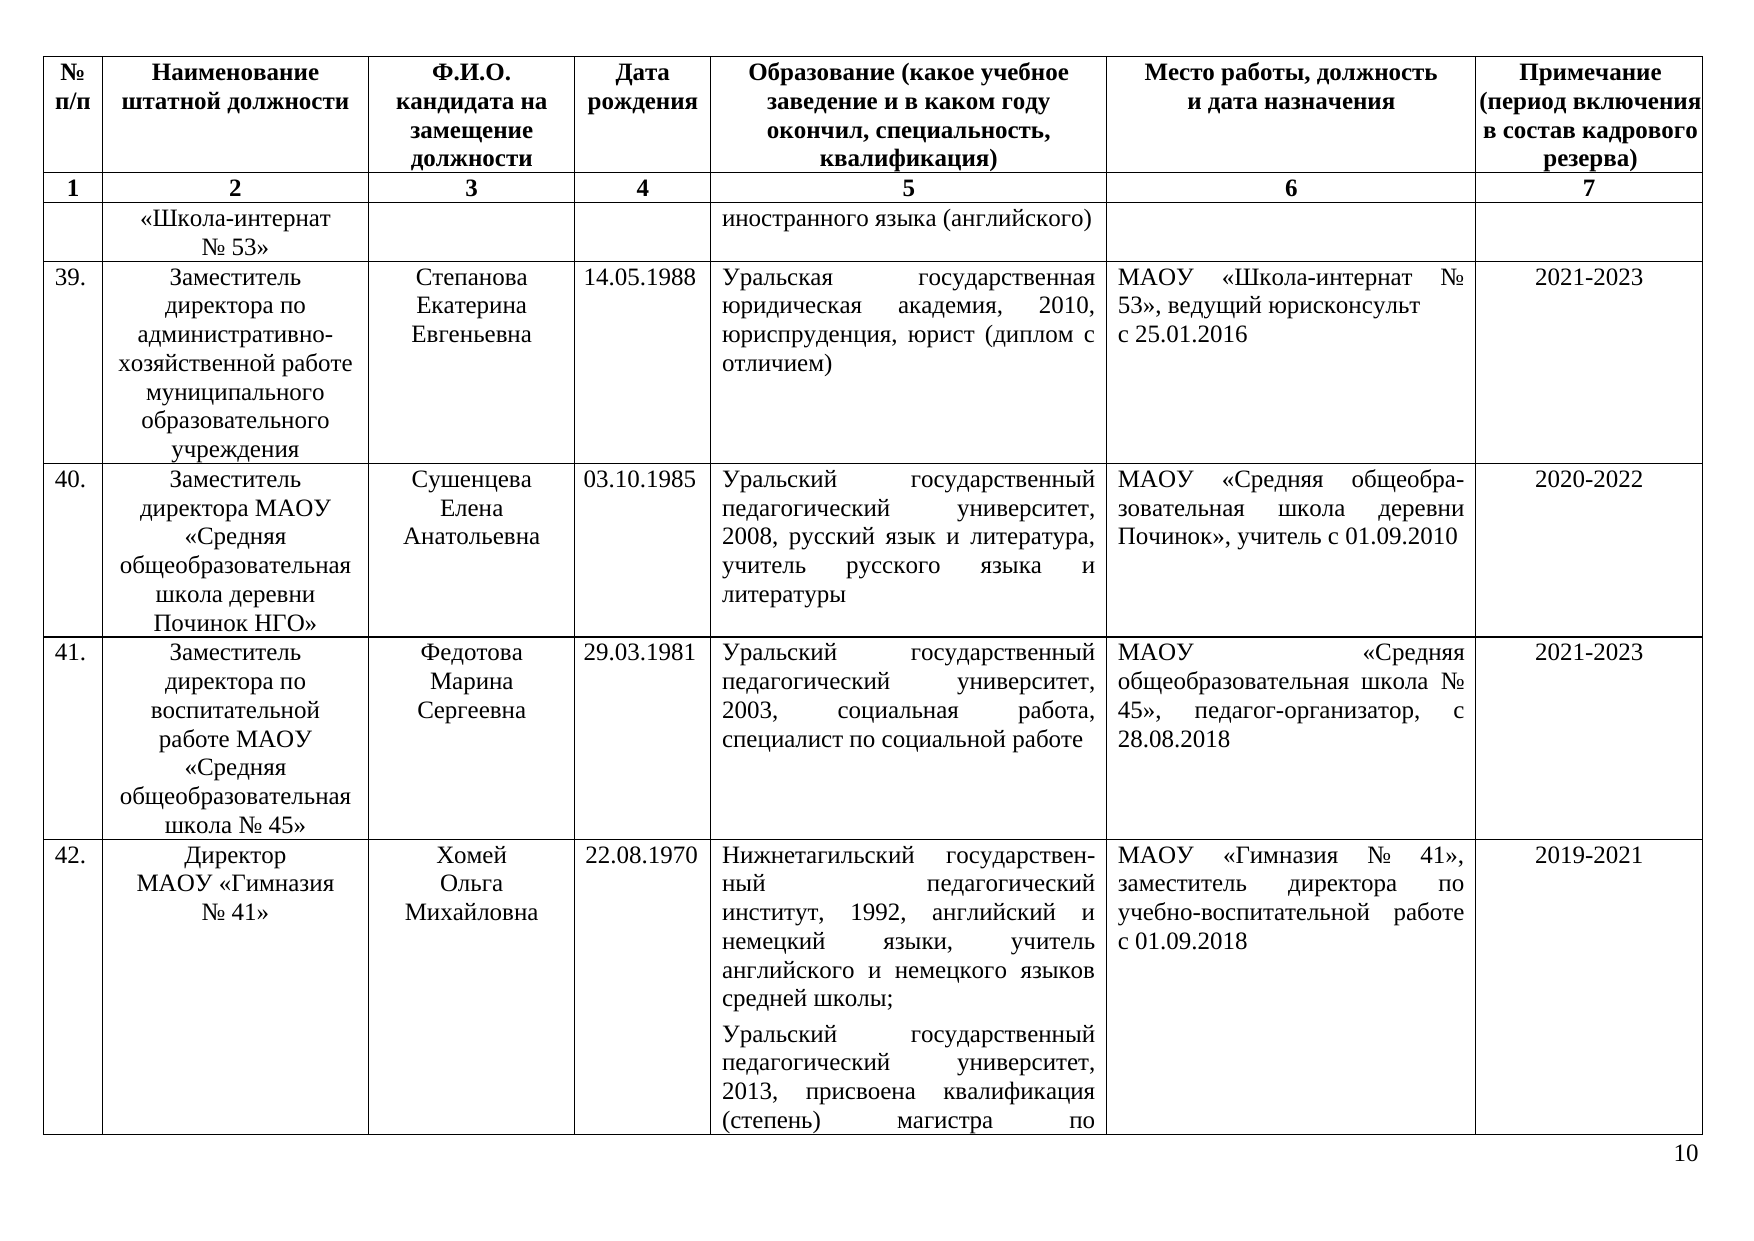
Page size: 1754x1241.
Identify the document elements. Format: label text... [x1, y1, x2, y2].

table_cell 6 [1107, 173, 1475, 202]
table_header Дата рождения [575, 57, 710, 172]
table_cell Хомей Ольга Михайловна [369, 840, 574, 1134]
table_cell МАОУ «Средняя общеобра-зовательная школа деревни Починок», учитель с 01.09.2010 [1107, 464, 1475, 636]
table_cell Уральская государственная юридическая академия, 2010, юриспруденция, юрист (диплом с отличием) [711, 262, 1106, 463]
table_cell Директор МАОУ «Гимназия № 41» [103, 840, 368, 1134]
table_cell [44, 203, 102, 261]
table_header Наименование штатной должности [103, 57, 368, 172]
table_cell [575, 203, 710, 261]
table_cell Нижнетагильский государствен-ный педагогический институт, 1992, английский и немецкий языки, учитель английского и немецкого языков средней школы; Уральский государственный педагогический университет, 2013, присвоена квалификация (степень) магистра по [711, 840, 1106, 1134]
table_cell Заместитель директора по воспитательной работе МАОУ «Средняя общеобразовательная школа № 45» [103, 638, 368, 839]
table_cell МАОУ «Гимназия № 41», заместитель директора по учебно-воспитательной работе с 01.09.2018 [1107, 840, 1475, 1134]
table_cell «Школа-интернат № 53» [103, 203, 368, 261]
table_cell 4 [575, 173, 710, 202]
table_header Место работы, должность и дата назначения [1107, 57, 1475, 172]
table_cell 2019-2021 [1476, 840, 1702, 1134]
table_header Примечание (период включения в состав кадрового резерва) [1476, 57, 1702, 172]
table_cell 1 [44, 173, 102, 202]
table_cell Заместитель директора по административно-хозяйственной работе муниципального образовательного учреждения [103, 262, 368, 463]
table_cell Заместитель директора МАОУ «Средняя общеобразовательная школа деревни Починок НГО» [103, 464, 368, 636]
table_cell 3 [369, 173, 574, 202]
table_cell 5 [711, 173, 1106, 202]
table_cell [1476, 203, 1702, 261]
table_cell [44, 464, 102, 636]
table_cell 14.05.1988 [575, 262, 710, 463]
table_cell [1107, 203, 1475, 261]
table_cell Степанова Екатерина Евгеньевна [369, 262, 574, 463]
table_cell 2 [103, 173, 368, 202]
table_cell 29.03.1981 [575, 638, 710, 839]
table_cell Уральский государственный педагогический университет, 2008, русский язык и литература, учитель русского языка и литературы [711, 464, 1106, 636]
table_header № п/п [44, 57, 102, 172]
table_cell 2021-2023 [1476, 262, 1702, 463]
table_cell [369, 203, 574, 261]
table_header Ф.И.О. кандидата на замещение должности [369, 57, 574, 172]
table_cell 2021-2023 [1476, 638, 1702, 839]
table_cell Уральский государственный педагогический университет, 2003, социальная работа, специалист по социальной работе [711, 638, 1106, 839]
table_header Образование (какое учебное заведение и в каком году окончил, специальность, квалификация) [711, 57, 1106, 172]
table_cell иностранного языка (английского) [711, 203, 1106, 261]
table_cell 2020-2022 [1476, 464, 1702, 636]
table_cell [44, 840, 102, 1134]
table_cell 03.10.1985 [575, 464, 710, 636]
table_cell [44, 638, 102, 839]
table_cell МАОУ «Средняя общеобразовательная школа № 45», педагог-организатор, с 28.08.2018 [1107, 638, 1475, 839]
table_cell Сушенцева Елена Анатольевна [369, 464, 574, 636]
table_cell МАОУ «Школа-интернат № 53», ведущий юрисконсульт с 25.01.2016 [1107, 262, 1475, 463]
table_cell Федотова Марина Сергеевна [369, 638, 574, 839]
table_cell [44, 262, 102, 463]
table_cell 7 [1476, 173, 1702, 202]
table_cell 22.08.1970 [575, 840, 710, 1134]
